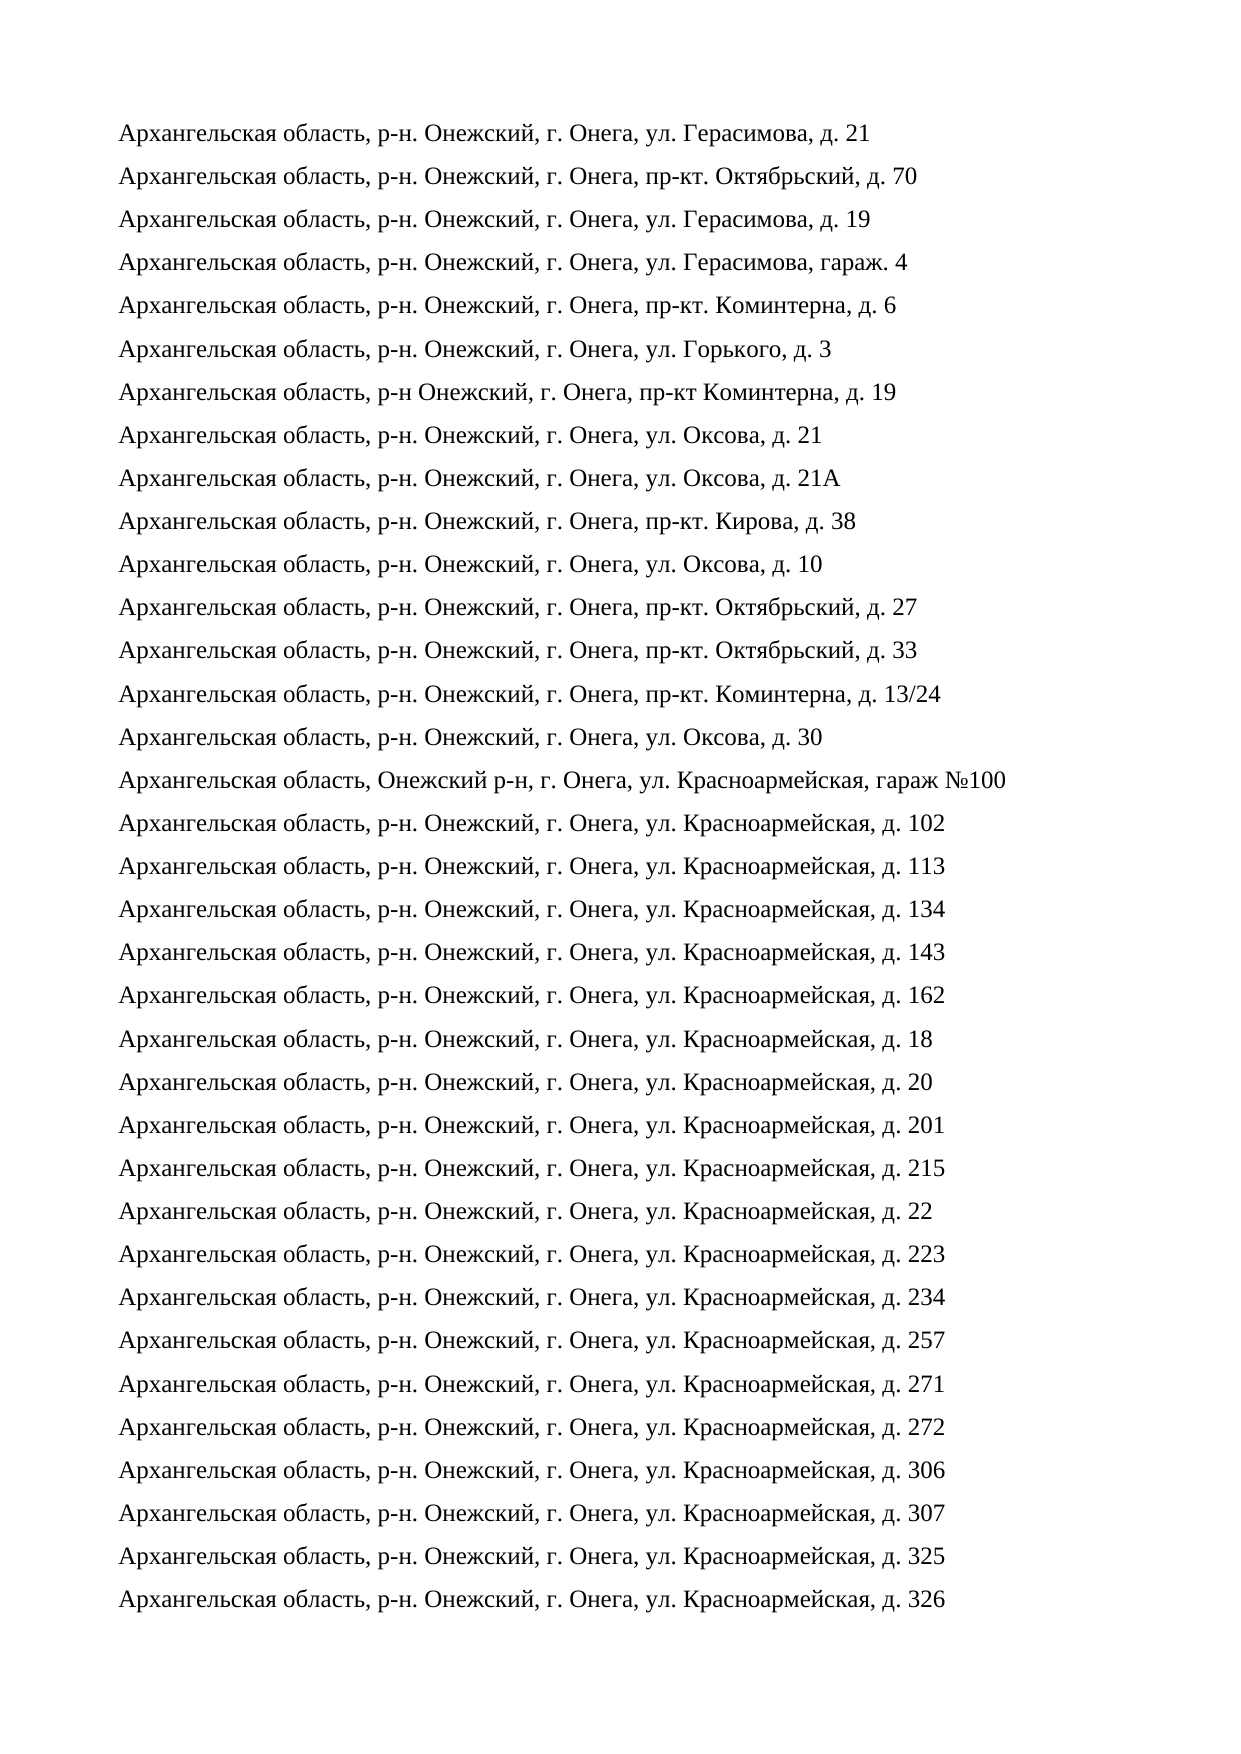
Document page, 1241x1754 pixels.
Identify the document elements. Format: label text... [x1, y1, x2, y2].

text Архангельская область, р-н. Онежский, г. Онега, ул. Красноармейская, д. 201 [118, 1110, 1122, 1139]
text Архангельская область, р-н. Онежский, г. Онега, пр-кт. Октябрьский, д. 70 [118, 161, 1122, 190]
text Архангельская область, р-н. Онежский, г. Онега, ул. Красноармейская, д. 22 [118, 1196, 1122, 1225]
text Архангельская область, р-н. Онежский, г. Онега, ул. Красноармейская, д. 215 [118, 1153, 1122, 1182]
text Архангельская область, р-н. Онежский, г. Онега, ул. Герасимова, д. 21 [118, 118, 1122, 147]
text Архангельская область, р-н. Онежский, г. Онега, ул. Герасимова, гараж. 4 [118, 247, 1122, 276]
text Архангельская область, р-н. Онежский, г. Онега, ул. Красноармейская, д. 306 [118, 1455, 1122, 1484]
text Архангельская область, р-н. Онежский, г. Онега, ул. Красноармейская, д. 134 [118, 894, 1122, 923]
text Архангельская область, р-н Онежский, г. Онега, пр-кт Коминтерна, д. 19 [118, 377, 1122, 406]
text Архангельская область, р-н. Онежский, г. Онега, ул. Оксова, д. 30 [118, 722, 1122, 751]
text Архангельская область, р-н. Онежский, г. Онега, пр-кт. Коминтерна, д. 6 [118, 291, 1122, 319]
text Архангельская область, р-н. Онежский, г. Онега, ул. Горького, д. 3 [118, 334, 1122, 362]
text Архангельская область, р-н. Онежский, г. Онега, пр-кт. Коминтерна, д. 13/24 [118, 679, 1122, 707]
text Архангельская область, р-н. Онежский, г. Онега, ул. Красноармейская, д. 113 [118, 851, 1122, 880]
text Архангельская область, р-н. Онежский, г. Онега, пр-кт. Октябрьский, д. 27 [118, 592, 1122, 621]
text Архангельская область, р-н. Онежский, г. Онега, ул. Оксова, д. 10 [118, 549, 1122, 578]
text Архангельская область, р-н. Онежский, г. Онега, ул. Красноармейская, д. 223 [118, 1239, 1122, 1268]
text Архангельская область, р-н. Онежский, г. Онега, ул. Красноармейская, д. 325 [118, 1541, 1122, 1570]
text Архангельская область, р-н. Онежский, г. Онега, ул. Красноармейская, д. 272 [118, 1412, 1122, 1441]
text Архангельская область, р-н. Онежский, г. Онега, ул. Красноармейская, д. 271 [118, 1369, 1122, 1397]
text Архангельская область, р-н. Онежский, г. Онега, ул. Красноармейская, д. 102 [118, 808, 1122, 837]
text Архангельская область, Онежский р-н, г. Онега, ул. Красноармейская, гараж №100 [118, 765, 1122, 794]
text Архангельская область, р-н. Онежский, г. Онега, ул. Красноармейская, д. 326 [118, 1584, 1122, 1613]
text Архангельская область, р-н. Онежский, г. Онега, ул. Красноармейская, д. 162 [118, 981, 1122, 1009]
text Архангельская область, р-н. Онежский, г. Онега, ул. Красноармейская, д. 307 [118, 1498, 1122, 1527]
text Архангельская область, р-н. Онежский, г. Онега, ул. Оксова, д. 21А [118, 463, 1122, 492]
text Архангельская область, р-н. Онежский, г. Онега, пр-кт. Кирова, д. 38 [118, 506, 1122, 535]
text Архангельская область, р-н. Онежский, г. Онега, ул. Красноармейская, д. 234 [118, 1282, 1122, 1311]
text Архангельская область, р-н. Онежский, г. Онега, ул. Красноармейская, д. 257 [118, 1326, 1122, 1354]
text Архангельская область, р-н. Онежский, г. Онега, ул. Красноармейская, д. 18 [118, 1024, 1122, 1052]
text Архангельская область, р-н. Онежский, г. Онега, пр-кт. Октябрьский, д. 33 [118, 636, 1122, 664]
text Архангельская область, р-н. Онежский, г. Онега, ул. Герасимова, д. 19 [118, 204, 1122, 233]
text Архангельская область, р-н. Онежский, г. Онега, ул. Красноармейская, д. 20 [118, 1067, 1122, 1096]
text Архангельская область, р-н. Онежский, г. Онега, ул. Оксова, д. 21 [118, 420, 1122, 449]
text Архангельская область, р-н. Онежский, г. Онега, ул. Красноармейская, д. 143 [118, 937, 1122, 966]
